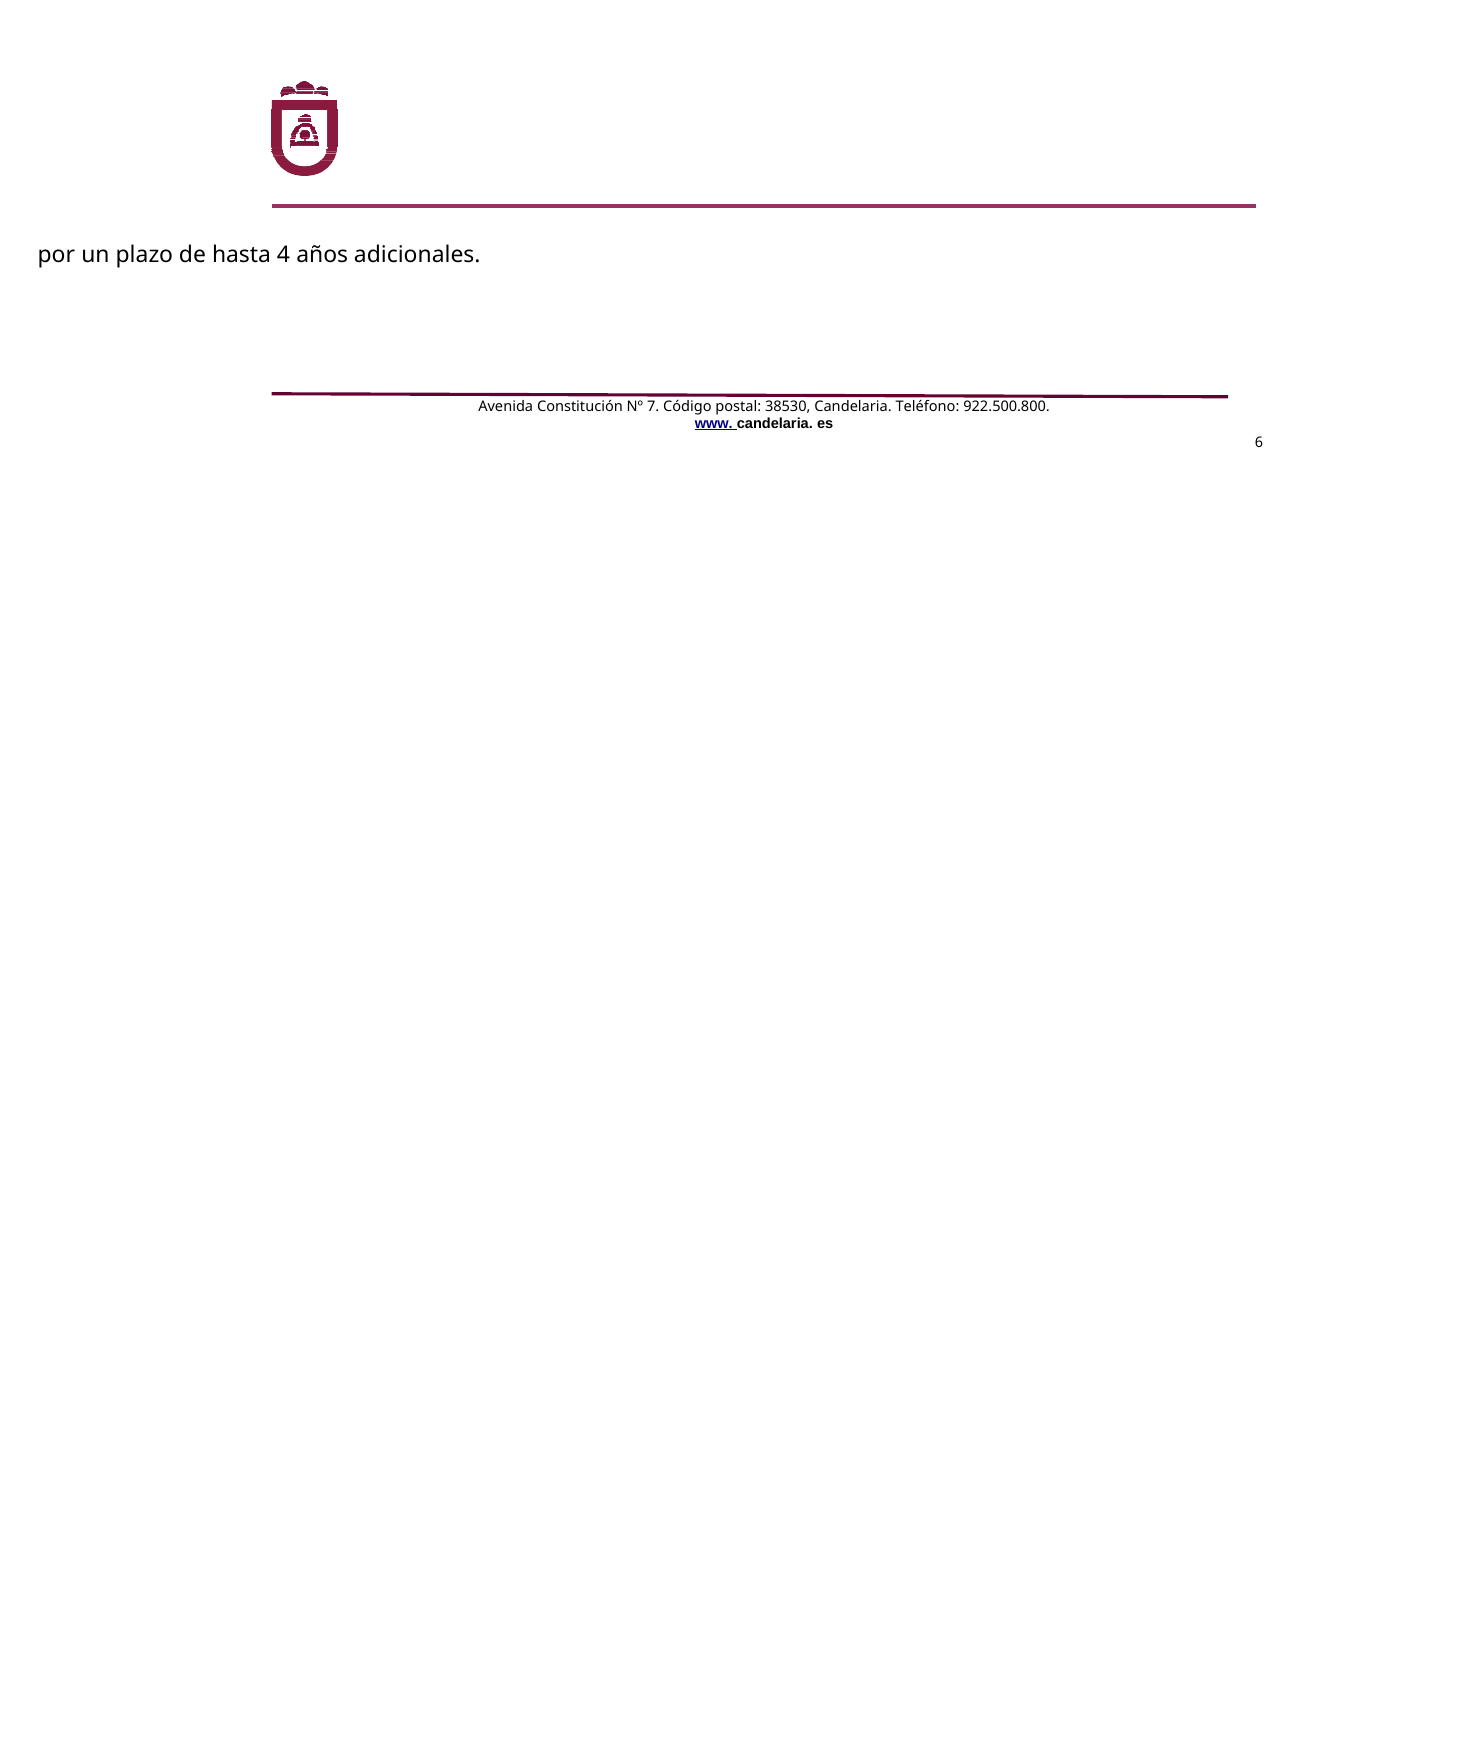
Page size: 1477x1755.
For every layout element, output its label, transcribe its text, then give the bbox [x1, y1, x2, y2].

text 6 [37, 432, 1263, 452]
list por un plazo de hasta 4 años adicionales. [37, 238, 1263, 269]
text Avenida Constitución Nº 7. Código postal: 38530, Candelaria. Teléfono: 922.500.800. [278, 390, 1249, 415]
text www. candelaria. es [278, 415, 1249, 432]
